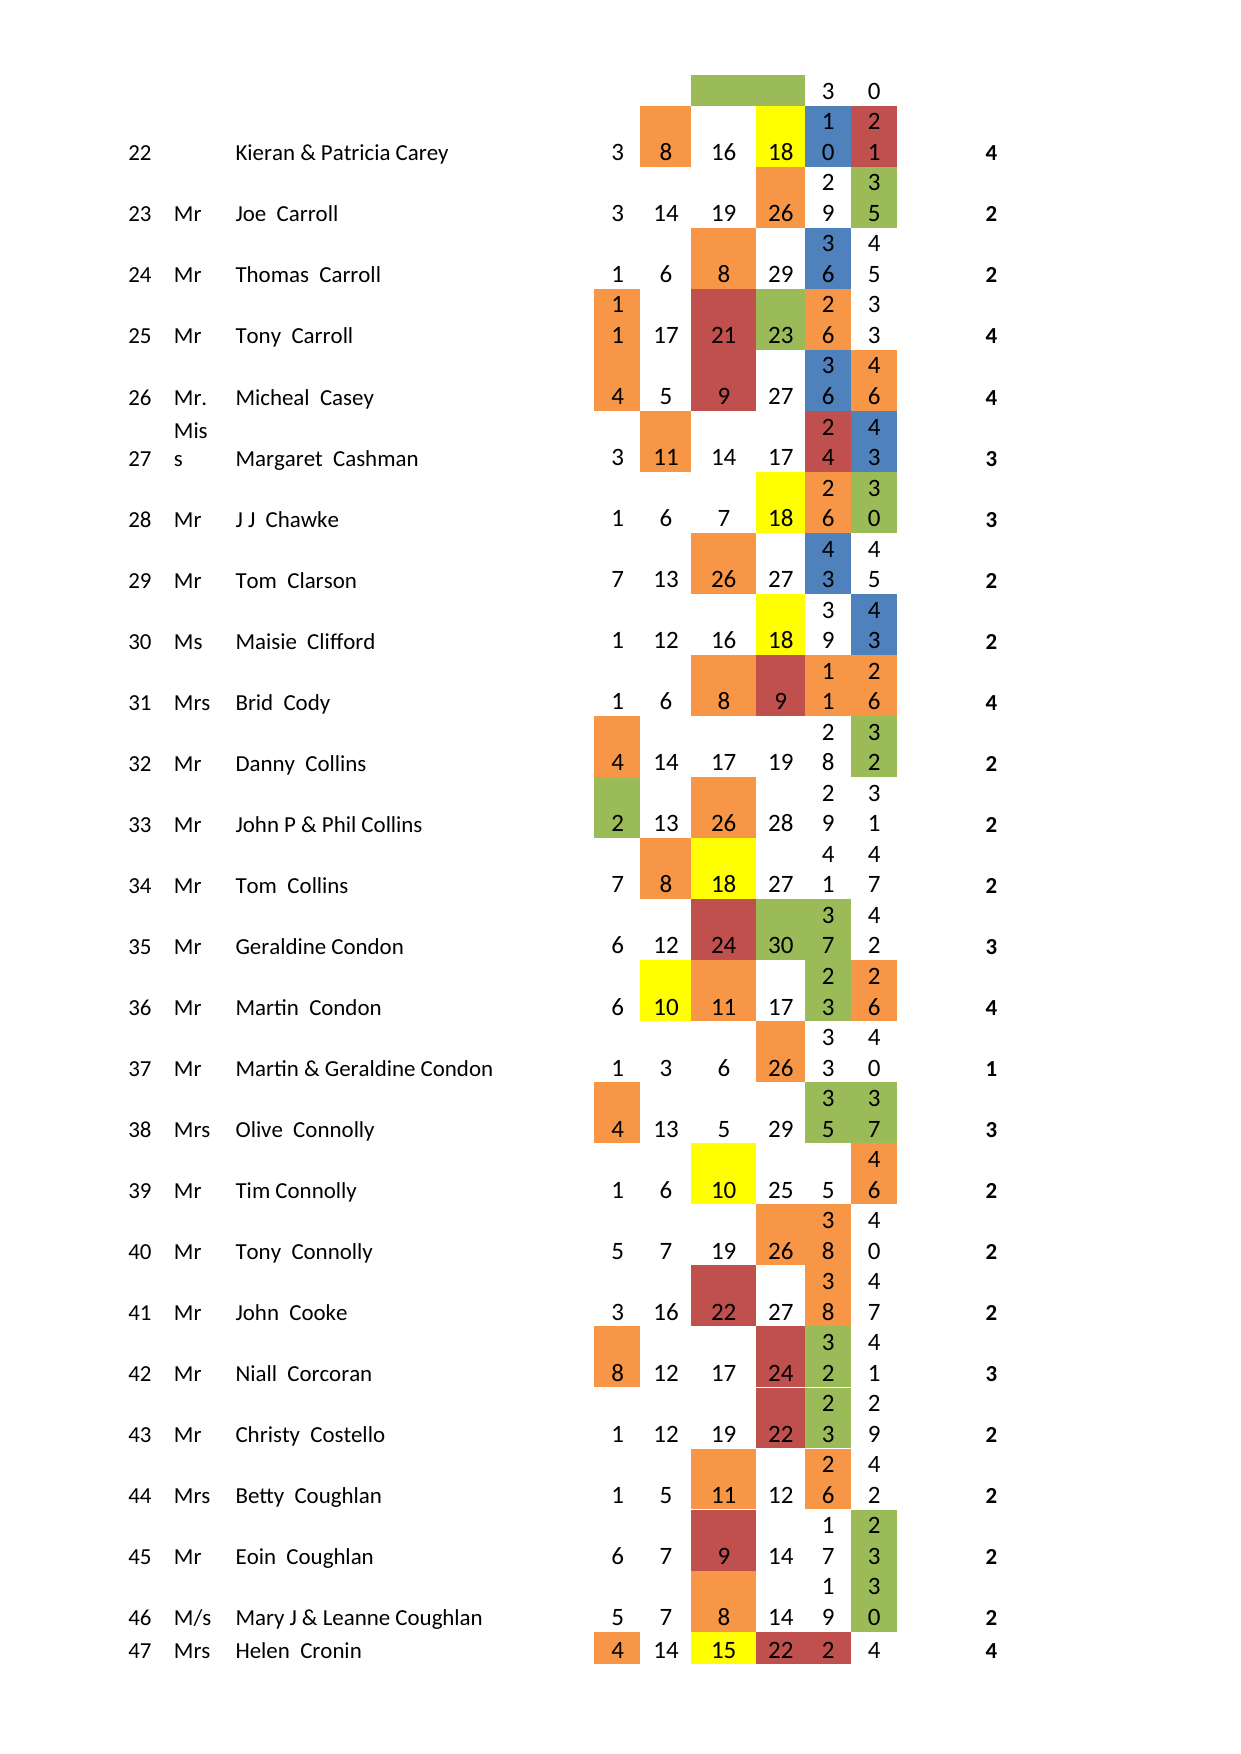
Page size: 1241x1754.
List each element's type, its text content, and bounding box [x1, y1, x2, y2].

table_cell 7 [691, 472, 756, 533]
table_cell [897, 716, 954, 777]
table_cell 32 [851, 716, 897, 777]
table_cell 7 [594, 533, 640, 594]
table_cell 5 [594, 1571, 640, 1632]
table_cell 38 [805, 1265, 851, 1326]
table_cell 16 [691, 106, 756, 167]
table_cell [897, 1449, 954, 1509]
table_cell Mrs [163, 1449, 224, 1509]
table_cell 22 [756, 1632, 805, 1664]
table_cell 19 [756, 716, 805, 777]
table_cell 4 [954, 655, 1028, 716]
table_cell 24 [805, 411, 851, 472]
table_cell Mr [163, 838, 224, 899]
table_cell 42 [851, 899, 897, 960]
table_cell 37 [805, 899, 851, 960]
table_cell 14 [640, 1632, 691, 1664]
table_cell Ms [163, 594, 224, 655]
table_cell [897, 472, 954, 533]
table_cell Danny Collins [224, 716, 594, 777]
table_cell 43 [85, 1388, 162, 1448]
table_cell 24 [691, 899, 756, 960]
table_cell 8 [640, 106, 691, 167]
table_cell 1 [954, 1021, 1028, 1082]
table_cell 13 [640, 777, 691, 838]
table_cell Mr [163, 899, 224, 960]
table_cell 19 [805, 1571, 851, 1632]
table_cell Eoin Coughlan [224, 1510, 594, 1571]
table_cell 29 [805, 777, 851, 838]
table_cell [897, 1571, 954, 1632]
table_cell 27 [756, 533, 805, 594]
table_cell 25 [85, 289, 162, 350]
table_cell 26 [756, 167, 805, 228]
table_cell [897, 167, 954, 228]
table_cell 28 [805, 716, 851, 777]
table_cell 6 [640, 655, 691, 716]
table_cell 6 [594, 960, 640, 1021]
table_cell 3 [594, 411, 640, 472]
table_cell 26 [691, 777, 756, 838]
table_cell 4 [954, 960, 1028, 1021]
table_cell 21 [851, 106, 897, 167]
table_cell Mr [163, 1021, 224, 1082]
table_cell [897, 594, 954, 655]
table_cell 29 [756, 228, 805, 289]
table_cell Maisie Clifford [224, 594, 594, 655]
table_cell 3 [954, 411, 1028, 472]
table_cell Mr [163, 1143, 224, 1204]
table_cell 12 [756, 1449, 805, 1509]
table_cell 30 [756, 899, 805, 960]
table_cell Mr. [163, 350, 224, 411]
table_cell 33 [805, 1021, 851, 1082]
table_cell 27 [756, 1265, 805, 1326]
table_cell 34 [85, 838, 162, 899]
table_cell Mr [163, 1326, 224, 1387]
table_cell Mary J & Leanne Coughlan [224, 1571, 594, 1632]
table_cell 21 [691, 289, 756, 350]
table_cell [691, 75, 756, 106]
table_cell 43 [805, 533, 851, 594]
table_cell 43 [851, 411, 897, 472]
table_cell 35 [805, 1082, 851, 1143]
table_cell Miss [163, 411, 224, 472]
table_cell Mr [163, 289, 224, 350]
table_cell 2 [954, 777, 1028, 838]
table_cell 9 [756, 655, 805, 716]
table_cell 6 [640, 1143, 691, 1204]
table_cell 1 [594, 472, 640, 533]
table_cell 12 [640, 1326, 691, 1387]
table_cell 17 [691, 716, 756, 777]
table_cell 11 [691, 1449, 756, 1509]
table_cell 46 [851, 350, 897, 411]
table_cell 40 [85, 1204, 162, 1265]
table_cell 10 [805, 106, 851, 167]
table_cell Martin Condon [224, 960, 594, 1021]
table_cell 31 [85, 655, 162, 716]
table_cell 47 [85, 1632, 162, 1664]
table_cell [897, 899, 954, 960]
table_cell Mr [163, 167, 224, 228]
table_cell 11 [640, 411, 691, 472]
table_cell 18 [756, 106, 805, 167]
table_cell 7 [594, 838, 640, 899]
table_cell [756, 75, 805, 106]
table_cell [897, 1265, 954, 1326]
table_cell 26 [756, 1204, 805, 1265]
table_cell Mrs [163, 655, 224, 716]
table_cell Mr [163, 1204, 224, 1265]
table_cell [954, 75, 1028, 106]
table_cell 22 [85, 106, 162, 167]
table_cell 2 [954, 1143, 1028, 1204]
table_cell 36 [805, 350, 851, 411]
table_cell 45 [85, 1510, 162, 1571]
table_cell 4 [594, 1632, 640, 1664]
table_cell 27 [85, 411, 162, 472]
table_cell 2 [954, 1388, 1028, 1448]
table_cell 31 [851, 777, 897, 838]
table_cell 17 [756, 411, 805, 472]
table_cell John Cooke [224, 1265, 594, 1326]
table_cell 3 [594, 1265, 640, 1326]
table_cell 5 [691, 1082, 756, 1143]
table_cell 2 [954, 838, 1028, 899]
table_cell 32 [805, 1326, 851, 1387]
table_cell 46 [85, 1571, 162, 1632]
table_cell 33 [85, 777, 162, 838]
table_cell [897, 1082, 954, 1143]
table_cell 41 [805, 838, 851, 899]
table_cell Mr [163, 472, 224, 533]
table_cell 18 [691, 838, 756, 899]
table_cell 29 [805, 167, 851, 228]
table_cell [897, 1204, 954, 1265]
table_cell 1 [594, 1021, 640, 1082]
table_cell [897, 411, 954, 472]
table_cell [85, 75, 162, 106]
table_cell 2 [954, 594, 1028, 655]
table_cell 14 [756, 1510, 805, 1571]
table_cell 3 [640, 1021, 691, 1082]
table_cell [897, 106, 954, 167]
table_cell 2 [954, 1449, 1028, 1509]
table_cell 4 [954, 106, 1028, 167]
table_cell [897, 960, 954, 1021]
table_cell [897, 655, 954, 716]
table_cell 30 [85, 594, 162, 655]
table_cell Thomas Carroll [224, 228, 594, 289]
table_cell 39 [805, 594, 851, 655]
table_cell 29 [85, 533, 162, 594]
table_cell Margaret Cashman [224, 411, 594, 472]
table_cell 4 [954, 289, 1028, 350]
table_cell 2 [954, 716, 1028, 777]
table_cell 4 [954, 1632, 1028, 1664]
table_cell Geraldine Condon [224, 899, 594, 960]
table_cell 23 [805, 1388, 851, 1448]
table_cell [897, 1632, 954, 1664]
table_cell 4 [594, 1082, 640, 1143]
table_cell 22 [691, 1265, 756, 1326]
table_cell 14 [691, 411, 756, 472]
table_cell Tim Connolly [224, 1143, 594, 1204]
table_cell 27 [756, 838, 805, 899]
table_cell 45 [851, 533, 897, 594]
table_cell 6 [594, 1510, 640, 1571]
table_cell 41 [851, 1326, 897, 1387]
table_cell 1 [594, 655, 640, 716]
table_cell 2 [954, 533, 1028, 594]
table_cell 4 [594, 350, 640, 411]
table_cell 22 [756, 1388, 805, 1448]
table_cell Joe Carroll [224, 167, 594, 228]
table_cell 14 [756, 1571, 805, 1632]
table_cell 14 [640, 716, 691, 777]
table_cell Mr [163, 1510, 224, 1571]
table_cell 29 [756, 1082, 805, 1143]
table_cell [163, 106, 224, 167]
table_cell 2 [954, 228, 1028, 289]
table_cell 11 [594, 289, 640, 350]
table_cell 39 [85, 1143, 162, 1204]
table_cell 3 [594, 167, 640, 228]
table_cell 13 [640, 1082, 691, 1143]
table_cell 2 [954, 167, 1028, 228]
table_cell 5 [594, 1204, 640, 1265]
table_cell 6 [640, 228, 691, 289]
table_cell [897, 289, 954, 350]
table_cell [897, 1326, 954, 1387]
table_cell 4 [851, 1632, 897, 1664]
table_cell 26 [851, 655, 897, 716]
table_cell 18 [756, 594, 805, 655]
table_cell Mr [163, 1388, 224, 1448]
table_cell [897, 1143, 954, 1204]
table_cell Mr [163, 960, 224, 1021]
table_cell 8 [594, 1326, 640, 1387]
table_cell 2 [954, 1265, 1028, 1326]
table_cell 23 [851, 1510, 897, 1571]
table_cell 26 [691, 533, 756, 594]
table_cell 1 [594, 1143, 640, 1204]
table_cell Christy Costello [224, 1388, 594, 1448]
table_cell 35 [85, 899, 162, 960]
table_cell [897, 533, 954, 594]
table_cell 28 [85, 472, 162, 533]
table_cell 40 [851, 1021, 897, 1082]
table_cell Mr [163, 777, 224, 838]
table_cell [897, 228, 954, 289]
table_cell 8 [691, 1571, 756, 1632]
table_cell 5 [640, 1449, 691, 1509]
table_cell [640, 75, 691, 106]
table_cell 17 [691, 1326, 756, 1387]
table_cell [897, 350, 954, 411]
table_cell 26 [805, 289, 851, 350]
table_cell 7 [640, 1510, 691, 1571]
table_cell J J Chawke [224, 472, 594, 533]
table_cell 4 [954, 350, 1028, 411]
table_cell 37 [85, 1021, 162, 1082]
table_cell 2 [954, 1571, 1028, 1632]
table_cell 3 [954, 472, 1028, 533]
table_cell [224, 75, 594, 106]
table_cell 9 [691, 1510, 756, 1571]
table_cell 30 [851, 1571, 897, 1632]
table_cell 41 [85, 1265, 162, 1326]
table_cell Kieran & Patricia Carey [224, 106, 594, 167]
table_cell [163, 75, 224, 106]
table_cell 2 [805, 1632, 851, 1664]
table_cell 5 [640, 350, 691, 411]
table_cell Micheal Casey [224, 350, 594, 411]
table_cell 11 [805, 655, 851, 716]
table_cell 3 [954, 1326, 1028, 1387]
table_cell 19 [691, 167, 756, 228]
table_cell 46 [851, 1143, 897, 1204]
table_cell 26 [805, 1449, 851, 1509]
table_cell 26 [851, 960, 897, 1021]
table_cell Mr [163, 533, 224, 594]
table_cell 3 [594, 106, 640, 167]
table_cell Mr [163, 1265, 224, 1326]
table_cell 42 [851, 1449, 897, 1509]
table_cell 33 [851, 289, 897, 350]
table_cell Mrs [163, 1082, 224, 1143]
table_cell 7 [640, 1571, 691, 1632]
table_cell 26 [805, 472, 851, 533]
table_cell Betty Coughlan [224, 1449, 594, 1509]
table_cell 12 [640, 594, 691, 655]
table_cell 44 [85, 1449, 162, 1509]
table_cell [897, 777, 954, 838]
table_cell 3 [954, 899, 1028, 960]
table_cell 38 [85, 1082, 162, 1143]
table_cell Mr [163, 716, 224, 777]
table_cell 37 [851, 1082, 897, 1143]
table_cell 10 [640, 960, 691, 1021]
table_cell [594, 75, 640, 106]
table_cell 35 [851, 167, 897, 228]
table_cell 8 [691, 228, 756, 289]
table_cell 2 [594, 777, 640, 838]
table_cell 10 [691, 1143, 756, 1204]
table_cell 0 [851, 75, 897, 106]
table_cell 43 [851, 594, 897, 655]
table_cell Tony Carroll [224, 289, 594, 350]
table_cell 6 [640, 472, 691, 533]
table_cell Helen Cronin [224, 1632, 594, 1664]
table_cell 17 [805, 1510, 851, 1571]
table_cell [897, 1021, 954, 1082]
table_cell 38 [805, 1204, 851, 1265]
table_cell 5 [805, 1143, 851, 1204]
table_cell 19 [691, 1388, 756, 1448]
table_cell 4 [594, 716, 640, 777]
table_cell 29 [851, 1388, 897, 1448]
table_cell 27 [756, 350, 805, 411]
table_cell Niall Corcoran [224, 1326, 594, 1387]
table_cell 19 [691, 1204, 756, 1265]
table_cell 36 [85, 960, 162, 1021]
table_cell Martin & Geraldine Condon [224, 1021, 594, 1082]
table_cell Brid Cody [224, 655, 594, 716]
table_cell 2 [954, 1204, 1028, 1265]
table_cell 24 [756, 1326, 805, 1387]
table_cell 3 [954, 1082, 1028, 1143]
table_cell Olive Connolly [224, 1082, 594, 1143]
table_cell 3 [805, 75, 851, 106]
table_cell [897, 1510, 954, 1571]
table_cell 16 [640, 1265, 691, 1326]
table_cell 8 [640, 838, 691, 899]
table_cell 9 [691, 350, 756, 411]
table_cell 17 [640, 289, 691, 350]
table_cell 14 [640, 167, 691, 228]
table_cell 7 [640, 1204, 691, 1265]
table_cell 17 [756, 960, 805, 1021]
table_cell Tom Clarson [224, 533, 594, 594]
table_cell 6 [594, 899, 640, 960]
table_cell 13 [640, 533, 691, 594]
table_cell M/s [163, 1571, 224, 1632]
table_cell 28 [756, 777, 805, 838]
table_cell [897, 1388, 954, 1448]
table_cell 24 [85, 228, 162, 289]
table_cell 26 [756, 1021, 805, 1082]
table_cell 40 [851, 1204, 897, 1265]
table_cell Mrs [163, 1632, 224, 1664]
table_cell 1 [594, 1388, 640, 1448]
table_cell 45 [851, 228, 897, 289]
table_cell 23 [756, 289, 805, 350]
table_cell John P & Phil Collins [224, 777, 594, 838]
table_cell 2 [954, 1510, 1028, 1571]
table_cell 23 [85, 167, 162, 228]
table_cell 47 [851, 838, 897, 899]
table_cell 12 [640, 1388, 691, 1448]
table_cell 6 [691, 1021, 756, 1082]
table_cell 23 [805, 960, 851, 1021]
table_cell Tom Collins [224, 838, 594, 899]
table_cell Tony Connolly [224, 1204, 594, 1265]
table_cell 8 [691, 655, 756, 716]
table_cell 36 [805, 228, 851, 289]
table_cell 15 [691, 1632, 756, 1664]
table_cell 32 [85, 716, 162, 777]
table_cell 1 [594, 228, 640, 289]
table_cell 1 [594, 1449, 640, 1509]
table_cell Mr [163, 228, 224, 289]
table_cell 42 [85, 1326, 162, 1387]
table_cell [897, 838, 954, 899]
table_cell 26 [85, 350, 162, 411]
table_cell 18 [756, 472, 805, 533]
table_cell 1 [594, 594, 640, 655]
table_cell 12 [640, 899, 691, 960]
table_cell 47 [851, 1265, 897, 1326]
table_cell 11 [691, 960, 756, 1021]
table_cell 25 [756, 1143, 805, 1204]
table_cell 30 [851, 472, 897, 533]
table_cell [897, 75, 954, 106]
table_cell 16 [691, 594, 756, 655]
